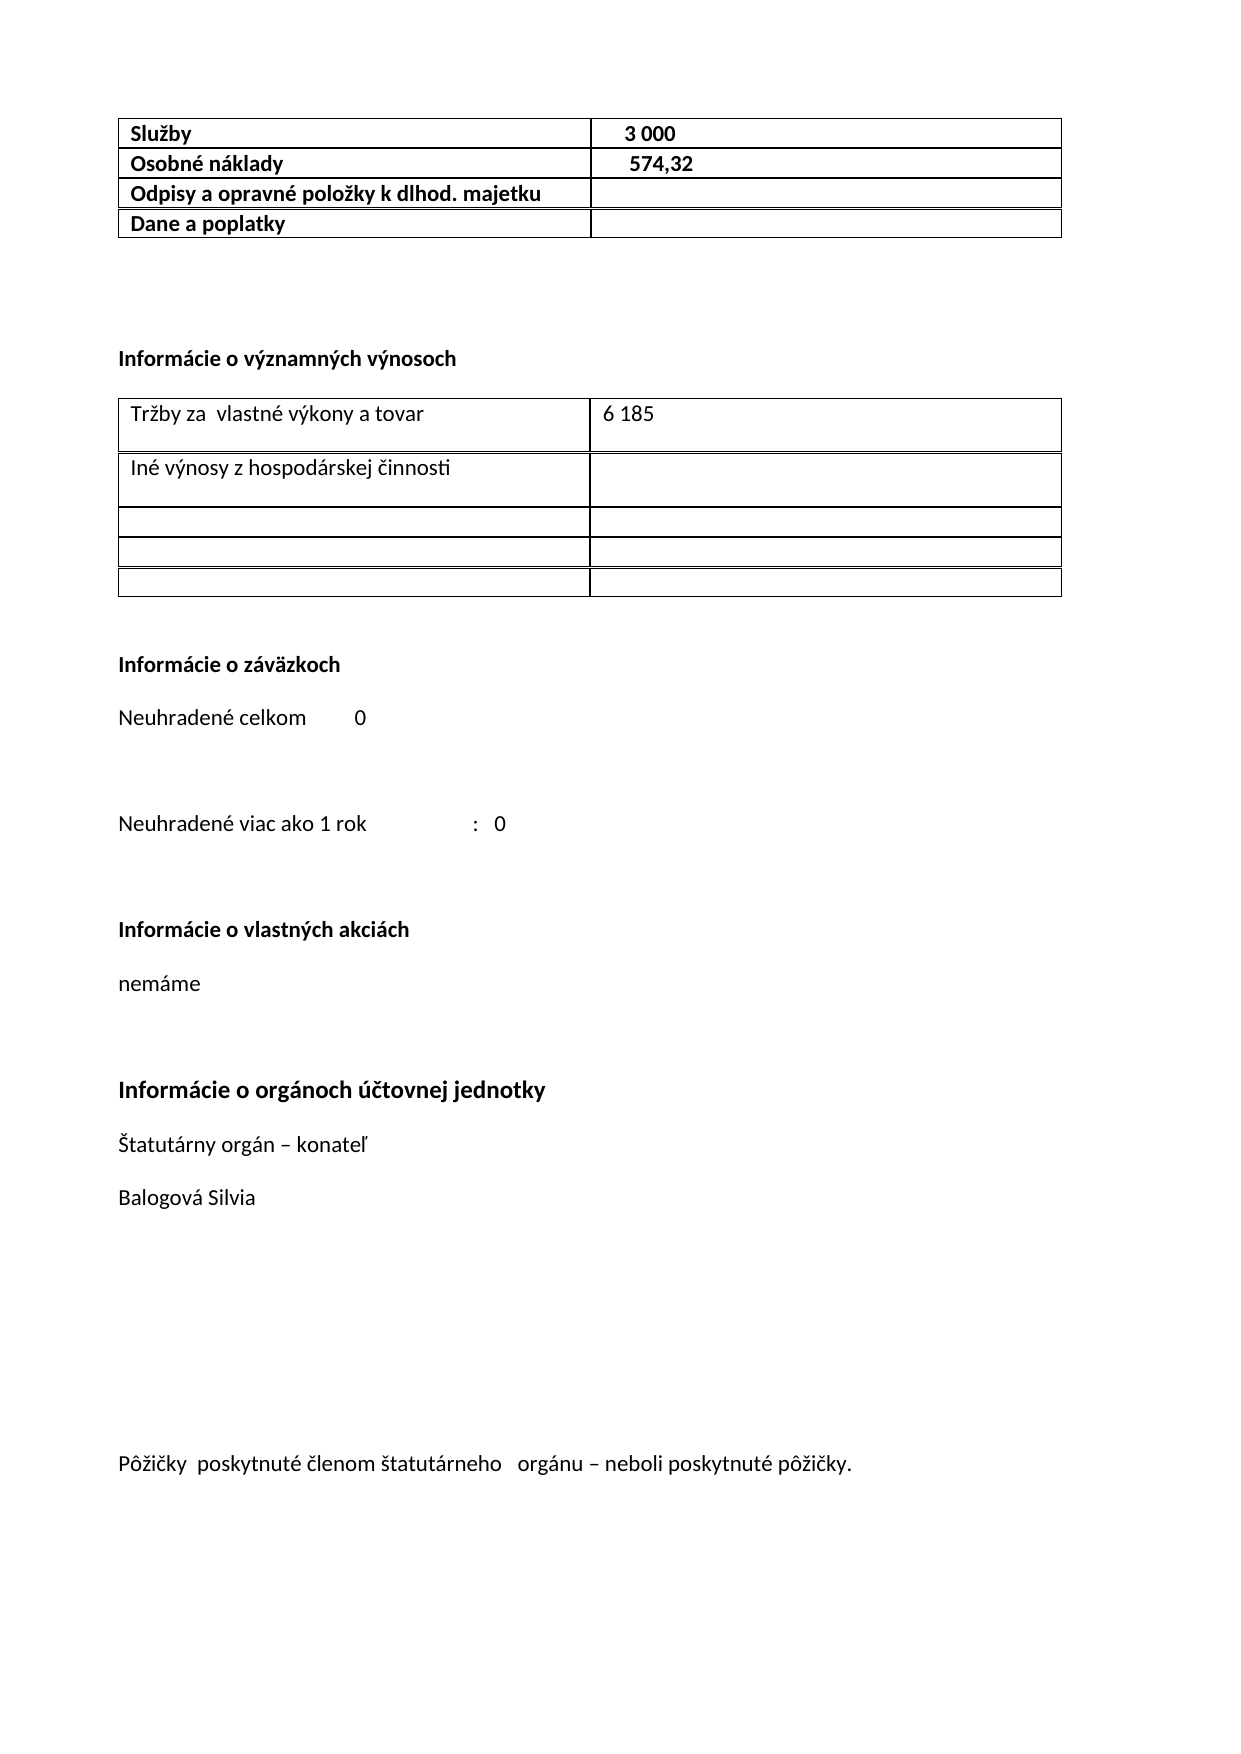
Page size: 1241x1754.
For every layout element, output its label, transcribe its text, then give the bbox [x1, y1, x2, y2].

text nemáme [118, 969, 1122, 997]
table_cell 574,32 [592, 149, 1061, 177]
table_cell [119, 538, 589, 566]
table_cell Iné výnosy z hospodárskej činnosti [119, 454, 589, 506]
text Štatutárny orgán – konateľ [118, 1131, 1122, 1158]
table_cell [591, 538, 1061, 566]
table_cell [592, 179, 1061, 207]
table_cell [591, 569, 1061, 596]
table_cell [119, 508, 589, 536]
text Informácie o záväzkoch [118, 651, 1122, 678]
text Neuhradené viac ako 1 rok : 0 [118, 809, 1122, 838]
table_cell [119, 569, 589, 596]
text Balogová Silvia [118, 1183, 1122, 1212]
text Pôžičky poskytnuté členom štatutárneho orgánu – neboli poskytnuté pôžičky. [118, 1449, 1122, 1477]
table_cell 3 000 [592, 119, 1061, 147]
table_header 6 185 [591, 399, 1061, 451]
table_cell Odpisy a opravné položky k dlhod. majetku [119, 179, 590, 207]
text Informácie o orgánoch účtovnej jednotky [118, 1075, 1122, 1105]
table_cell Osobné náklady [119, 149, 590, 177]
table_cell Služby [119, 119, 590, 147]
table_cell [592, 210, 1061, 237]
table_header Tržby za vlastné výkony a tovar [119, 399, 589, 451]
table_cell [591, 508, 1061, 536]
text Informácie o významných výnosoch [118, 344, 1122, 373]
text Informácie o vlastných akciách [118, 916, 1122, 944]
text Neuhradené celkom 0 [118, 703, 1122, 732]
table_cell [591, 454, 1061, 506]
table_cell Dane a poplatky [119, 210, 590, 237]
